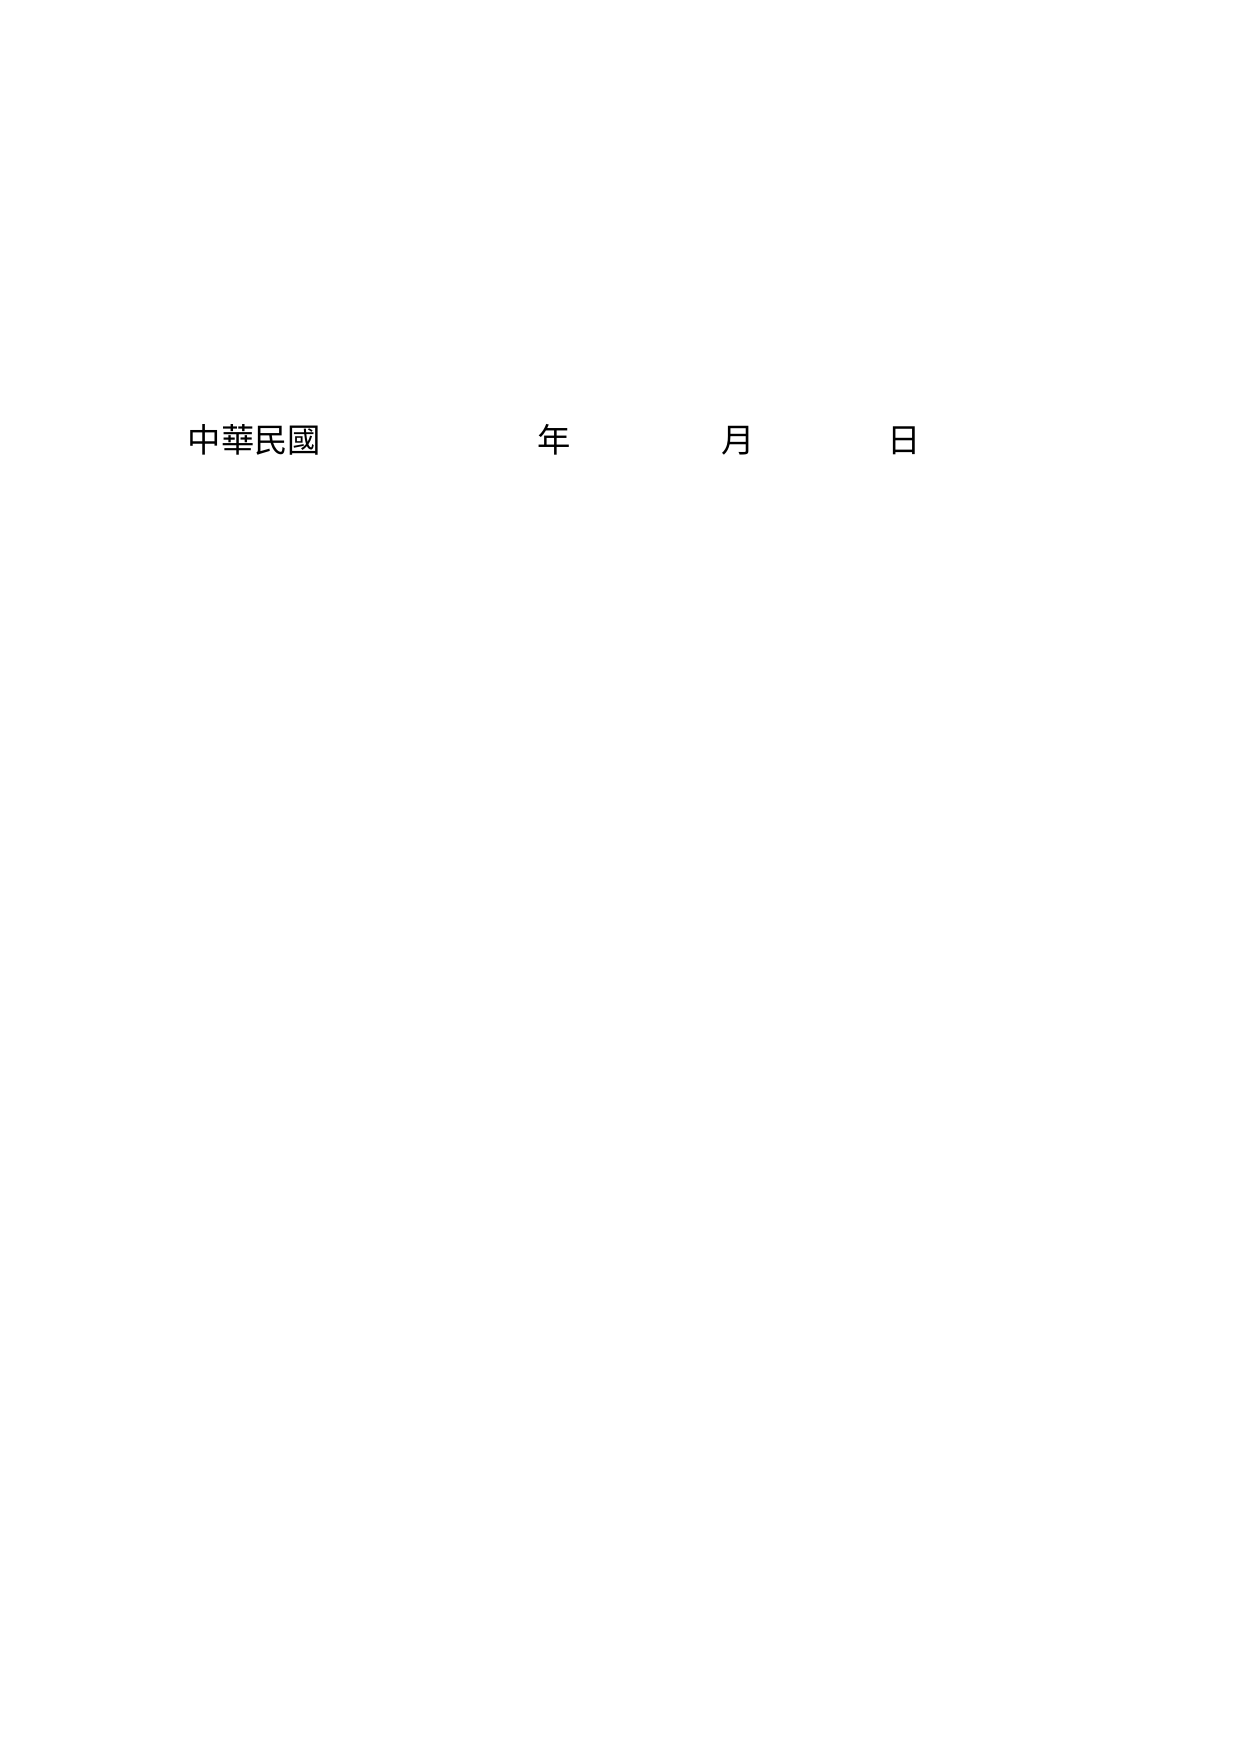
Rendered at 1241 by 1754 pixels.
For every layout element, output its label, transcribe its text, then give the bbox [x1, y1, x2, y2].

text 中華民國 年 月 日 [187, 396, 1053, 458]
